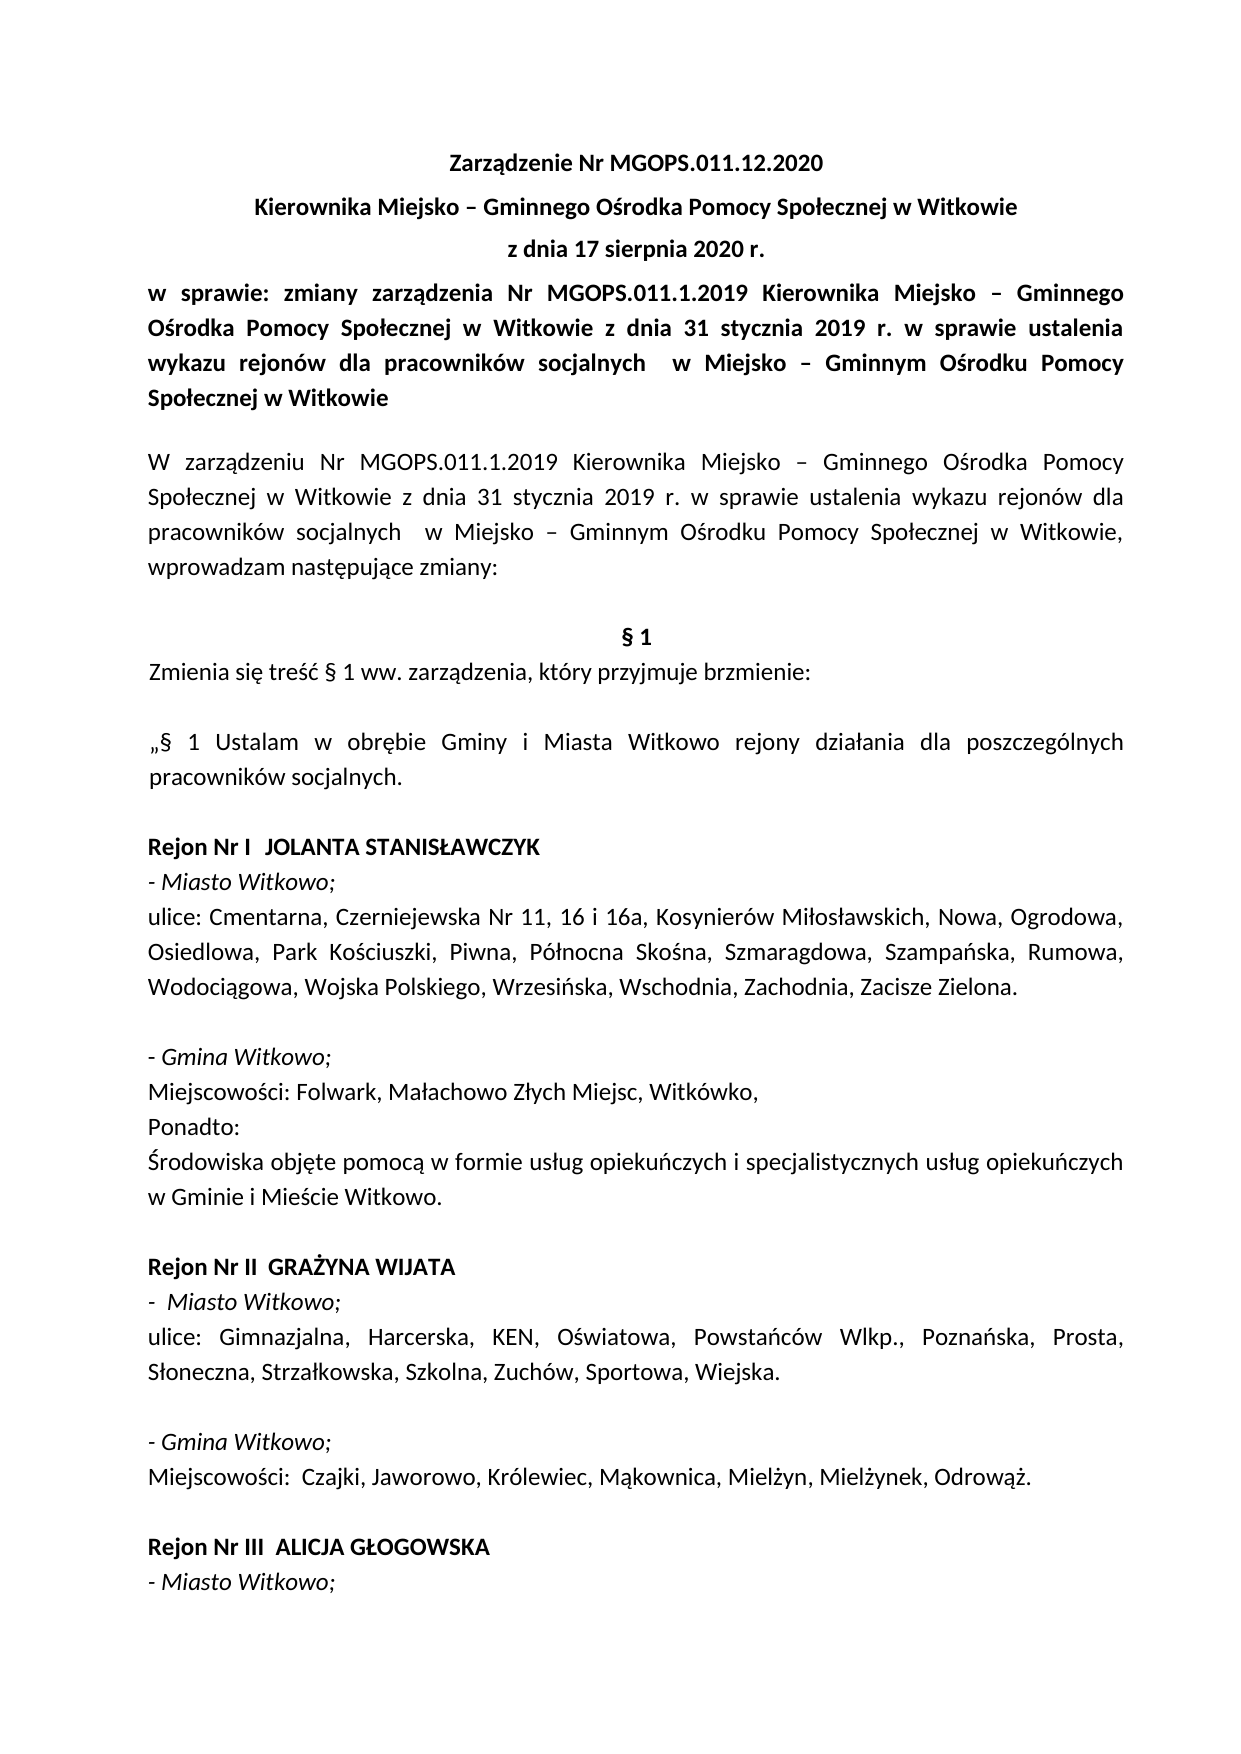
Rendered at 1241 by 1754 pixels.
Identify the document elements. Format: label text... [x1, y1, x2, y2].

text Kierownika Miejsko – Gminnego Ośrodka Pomocy Społecznej w Witkowie [148, 191, 1125, 221]
text Rejon Nr I JOLANTA STANISŁAWCZYK [148, 831, 1125, 861]
text z dnia 17 sierpnia 2020 r. [148, 234, 1125, 264]
text - Miasto Witkowo; [148, 1566, 1125, 1596]
text Miejscowości: Czajki, Jaworowo, Królewiec, Mąkownica, Mielżyn, Mielżynek, Odrowąż. [148, 1461, 1125, 1491]
text Zmienia się treść § 1 ww. zarządzenia, który przyjmuje brzmienie: [149, 656, 1125, 686]
text - Miasto Witkowo; [148, 1286, 1125, 1316]
text „§ 1 Ustalam w obrębie Gminy i Miasta Witkowo rejony działania dla poszczególnych pracowników socjalnych. [149, 726, 1125, 791]
text Ponadto: [148, 1111, 1125, 1141]
text - Gmina Witkowo; [148, 1041, 1125, 1071]
text Miejscowości: Folwark, Małachowo Złych Miejsc, Witkówko, [148, 1076, 1125, 1106]
text - Miasto Witkowo; [148, 866, 1125, 896]
text W zarządzeniu Nr MGOPS.011.1.2019 Kierownika Miejsko – Gminnego Ośrodka Pomocy Społecznej w Witkowie z dnia 31 stycznia 2019 r. w sprawie ustalenia wykazu rejonów dla pracowników socjalnych w Miejsko – Gminnym Ośrodku Pomocy Społecznej w Witkowie, wprowadzam następujące zmiany: [148, 446, 1125, 581]
text Zarządzenie Nr MGOPS.011.12.2020 [148, 148, 1125, 178]
text Rejon Nr II GRAŻYNA WIJATA [148, 1251, 1125, 1281]
text w sprawie: zmiany zarządzenia Nr MGOPS.011.1.2019 Kierownika Miejsko – Gminnego Ośrodka Pomocy Społecznej w Witkowie z dnia 31 stycznia 2019 r. w sprawie ustalenia wykazu rejonów dla pracowników socjalnych w Miejsko – Gminnym Ośrodku Pomocy Społecznej w Witkowie [148, 277, 1125, 412]
text Środowiska objęte pomocą w formie usług opiekuńczych i specjalistycznych usług opiekuńczych w Gminie i Mieście Witkowo. [148, 1146, 1125, 1211]
text Rejon Nr III ALICJA GŁOGOWSKA [148, 1531, 1125, 1561]
text ulice: Gimnazjalna, Harcerska, KEN, Oświatowa, Powstańców Wlkp., Poznańska, Prosta, Słoneczna, Strzałkowska, Szkolna, Zuchów, Sportowa, Wiejska. [148, 1321, 1125, 1386]
text § 1 [148, 621, 1125, 651]
text - Gmina Witkowo; [148, 1426, 1125, 1456]
text ulice: Cmentarna, Czerniejewska Nr 11, 16 i 16a, Kosynierów Miłosławskich, Nowa, Ogrodowa, Osiedlowa, Park Kościuszki, Piwna, Północna Skośna, Szmaragdowa, Szampańska, Rumowa, Wodociągowa, Wojska Polskiego, Wrzesińska, Wschodnia, Zachodnia, Zacisze Zielona. [148, 901, 1125, 1001]
